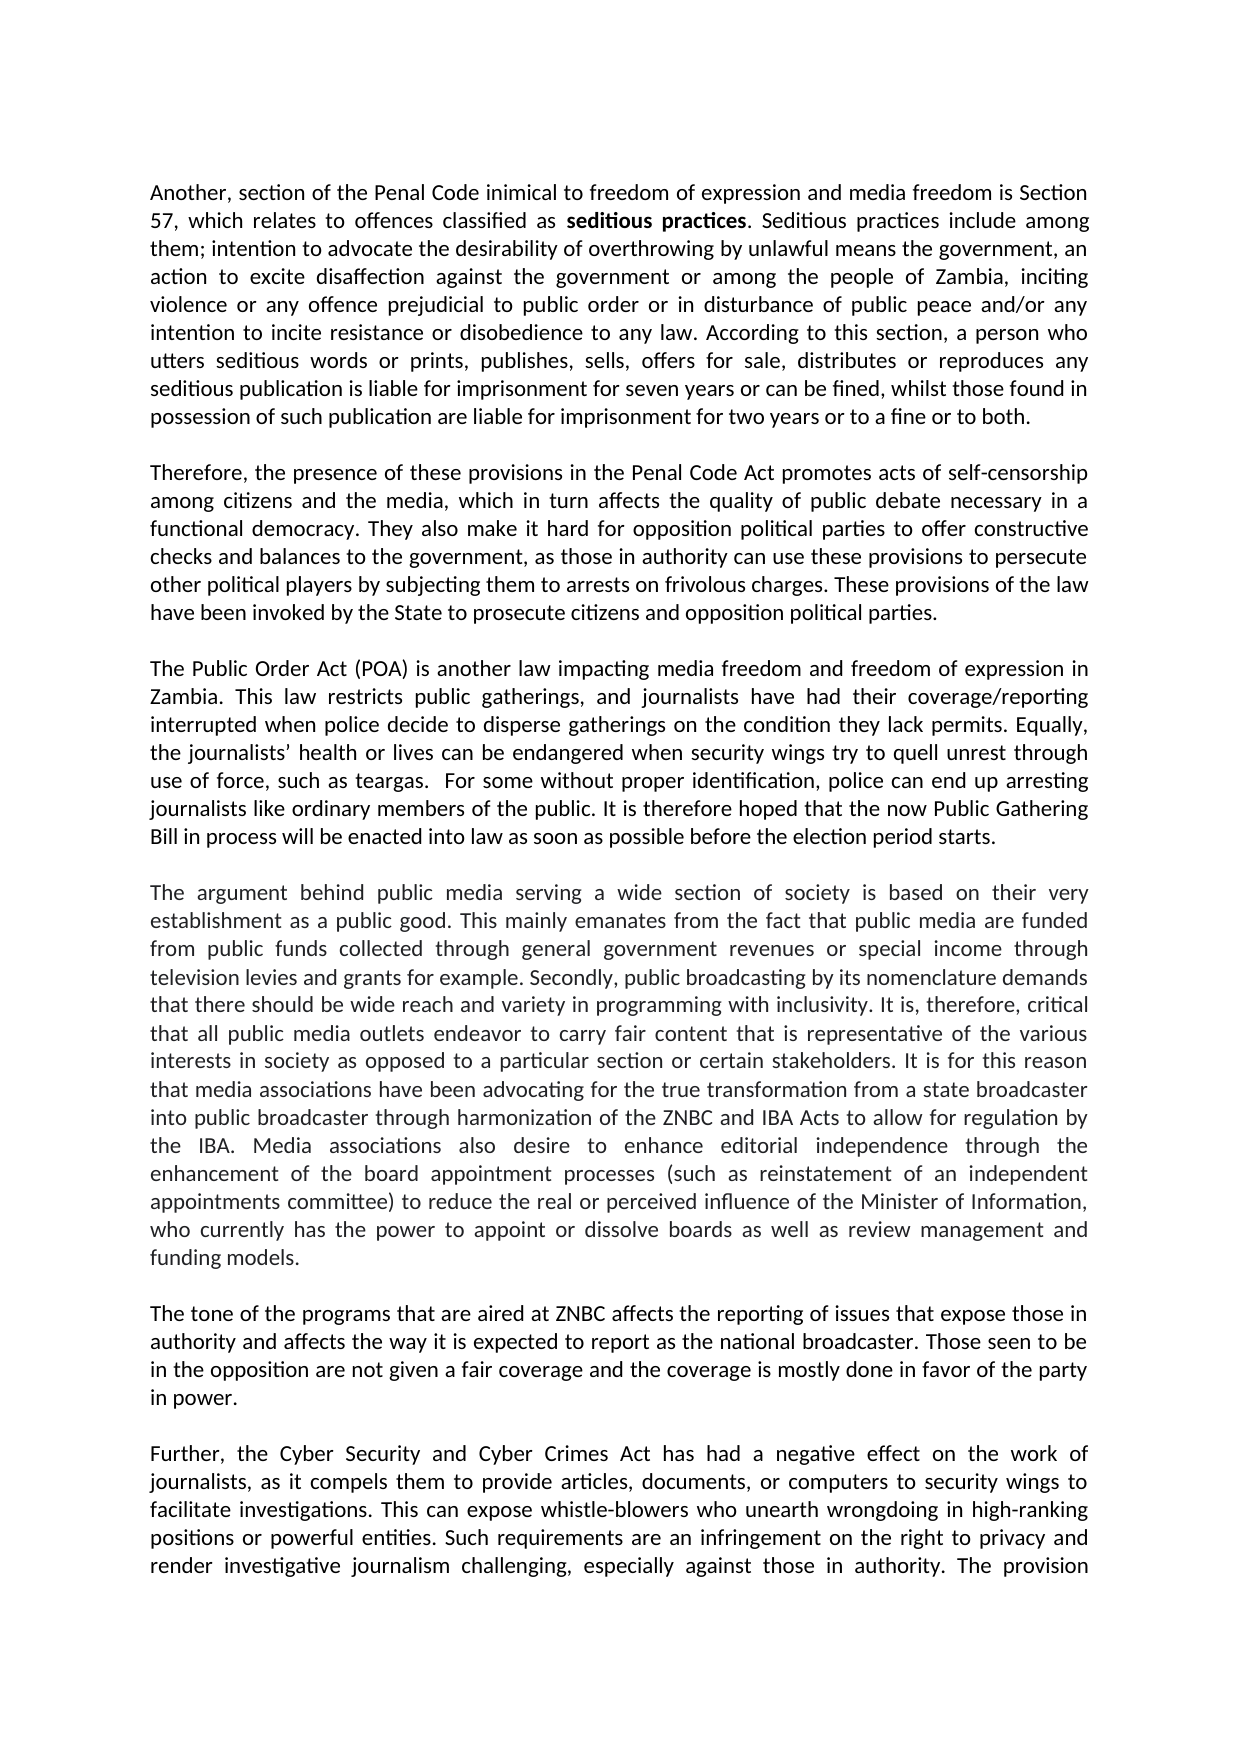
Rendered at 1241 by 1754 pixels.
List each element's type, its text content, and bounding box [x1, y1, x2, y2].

text Further, the Cyber Security and Cyber Crimes Act has had a negative effect on the work of journalists, as it compels them to provide articles, documents, or computers to security wings to facilitate investigations. This can expose whistle-blowers who unearth wrongdoing in high-ranking positions or powerful entities. Such requirements are an infringement on the right to privacy and render investigative journalism challenging, especially against those in authority. The provision [150, 1439, 1090, 1579]
text Therefore, the presence of these provisions in the Penal Code Act promotes acts of self-censorship among citizens and the media, which in turn affects the quality of public debate necessary in a functional democracy. They also make it hard for opposition political parties to offer constructive checks and balances to the government, as those in authority can use these provisions to persecute other political players by subjecting them to arrests on frivolous charges. These provisions of the law have been invoked by the State to prosecute citizens and opposition political parties. [150, 458, 1090, 626]
text Another, section of the Penal Code inimical to freedom of expression and media freedom is Section 57, which relates to offences classified as seditious practices. Seditious practices include among them; intention to advocate the desirability of overthrowing by unlawful means the government, an action to excite disaffection against the government or among the people of Zambia, inciting violence or any offence prejudicial to public order or in disturbance of public peace and/or any intention to incite resistance or disobedience to any law. According to this section, a person who utters seditious words or prints, publishes, sells, offers for sale, distributes or reproduces any seditious publication is liable for imprisonment for seven years or can be fined, whilst those found in possession of such publication are liable for imprisonment for two years or to a fine or to both. [150, 178, 1090, 430]
text The tone of the programs that are aired at ZNBC affects the reporting of issues that expose those in authority and affects the way it is expected to report as the national broadcaster. Those seen to be in the opposition are not given a fair coverage and the coverage is mostly done in favor of the party in power. [150, 1299, 1090, 1411]
text The argument behind public media serving a wide section of society is based on their very establishment as a public good. This mainly emanates from the fact that public media are funded from public funds collected through general government revenues or special income through television levies and grants for example. Secondly, public broadcasting by its nomenclature demands that there should be wide reach and variety in programming with inclusivity. It is, therefore, critical that all public media outlets endeavor to carry fair content that is representative of the various interests in society as opposed to a particular section or certain stakeholders. It is for this reason that media associations have been advocating for the true transformation from a state broadcaster into public broadcaster through harmonization of the ZNBC and IBA Acts to allow for regulation by the IBA. Media associations also desire to enhance editorial independence through the enhancement of the board appointment processes (such as reinstatement of an independent appointments committee) to reduce the real or perceived influence of the Minister of Information, who currently has the power to appoint or dissolve boards as well as review management and funding models. [150, 878, 1090, 1271]
text The Public Order Act (POA) is another law impacting media freedom and freedom of expression in Zambia. This law restricts public gatherings, and journalists have had their coverage/reporting interrupted when police decide to disperse gatherings on the condition they lack permits. Equally, the journalists’ health or lives can be endangered when security wings try to quell unrest through use of force, such as teargas. For some without proper identification, police can end up arresting journalists like ordinary members of the public. It is therefore hoped that the now Public Gathering Bill in process will be enacted into law as soon as possible before the election period starts. [150, 654, 1090, 851]
